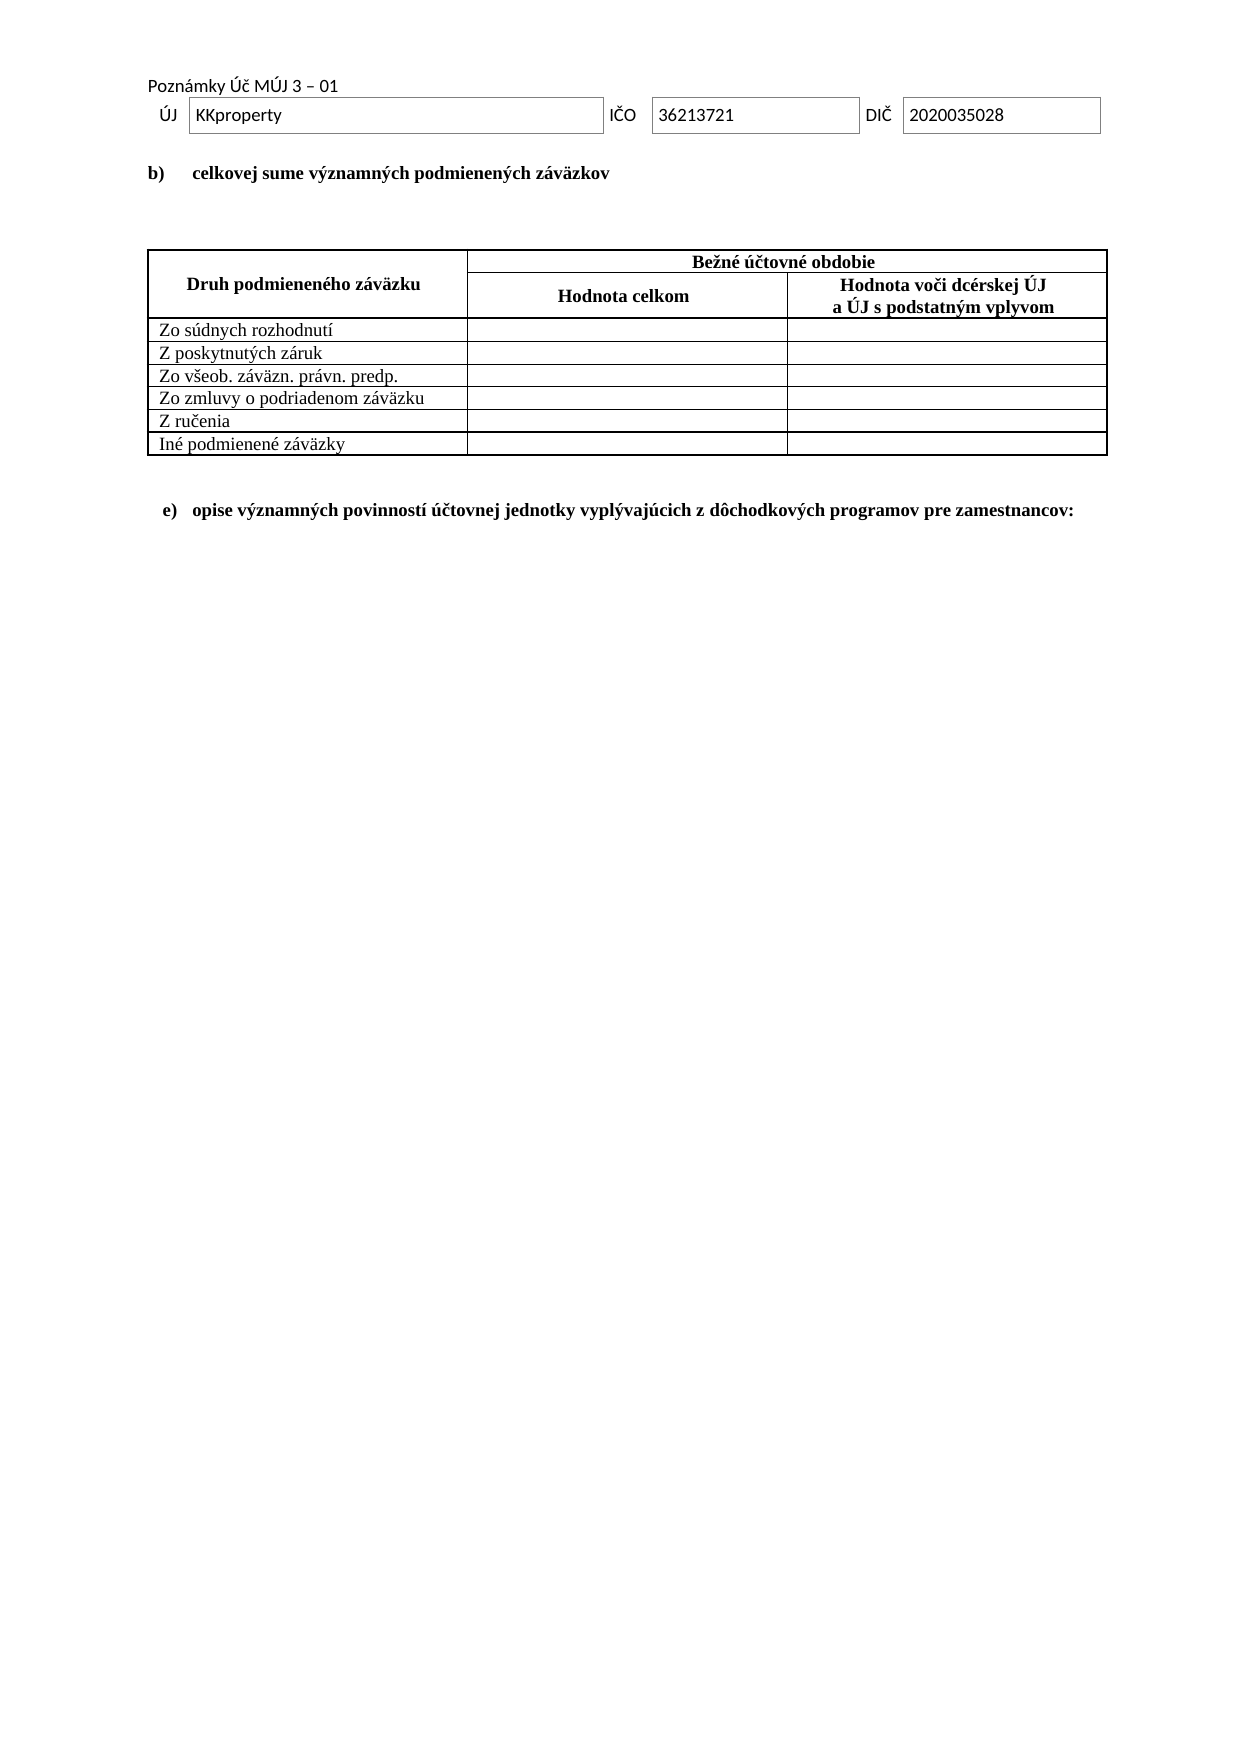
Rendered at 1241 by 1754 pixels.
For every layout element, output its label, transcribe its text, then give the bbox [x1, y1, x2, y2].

text b) celkovej sume významných podmienených záväzkov [148, 162, 1085, 184]
table_header Druh podmieneného záväzku [149, 251, 467, 317]
table_cell [788, 410, 1106, 431]
table_cell [788, 387, 1106, 409]
table_cell Zo zmluvy o podriadenom záväzku [149, 387, 467, 409]
table_cell [468, 387, 787, 409]
table_cell [468, 365, 787, 386]
table_cell [468, 342, 787, 363]
text e) opise významných povinností účtovnej jednotky vyplývajúcich z dôchodkových programov pre zamestnancov: [148, 499, 1085, 521]
table_cell [468, 410, 787, 431]
table_cell [788, 433, 1106, 454]
table_cell Z ručenia [149, 410, 467, 431]
table_cell Zo všeob. záväzn. právn. predp. [149, 365, 467, 386]
table_cell Zo súdnych rozhodnutí [149, 319, 467, 341]
table_cell Hodnota celkom [468, 273, 787, 317]
table_cell [468, 319, 787, 341]
table_cell [468, 433, 787, 454]
table_cell [788, 319, 1106, 341]
table_cell Iné podmienené záväzky [149, 433, 467, 454]
table_header Bežné účtovné obdobie [468, 251, 1106, 272]
table_cell [788, 342, 1106, 363]
table_cell Z poskytnutých záruk [149, 342, 467, 363]
table_cell Hodnota voči dcérskej ÚJ a ÚJ s podstatným vplyvom [788, 273, 1106, 317]
table_cell [788, 365, 1106, 386]
